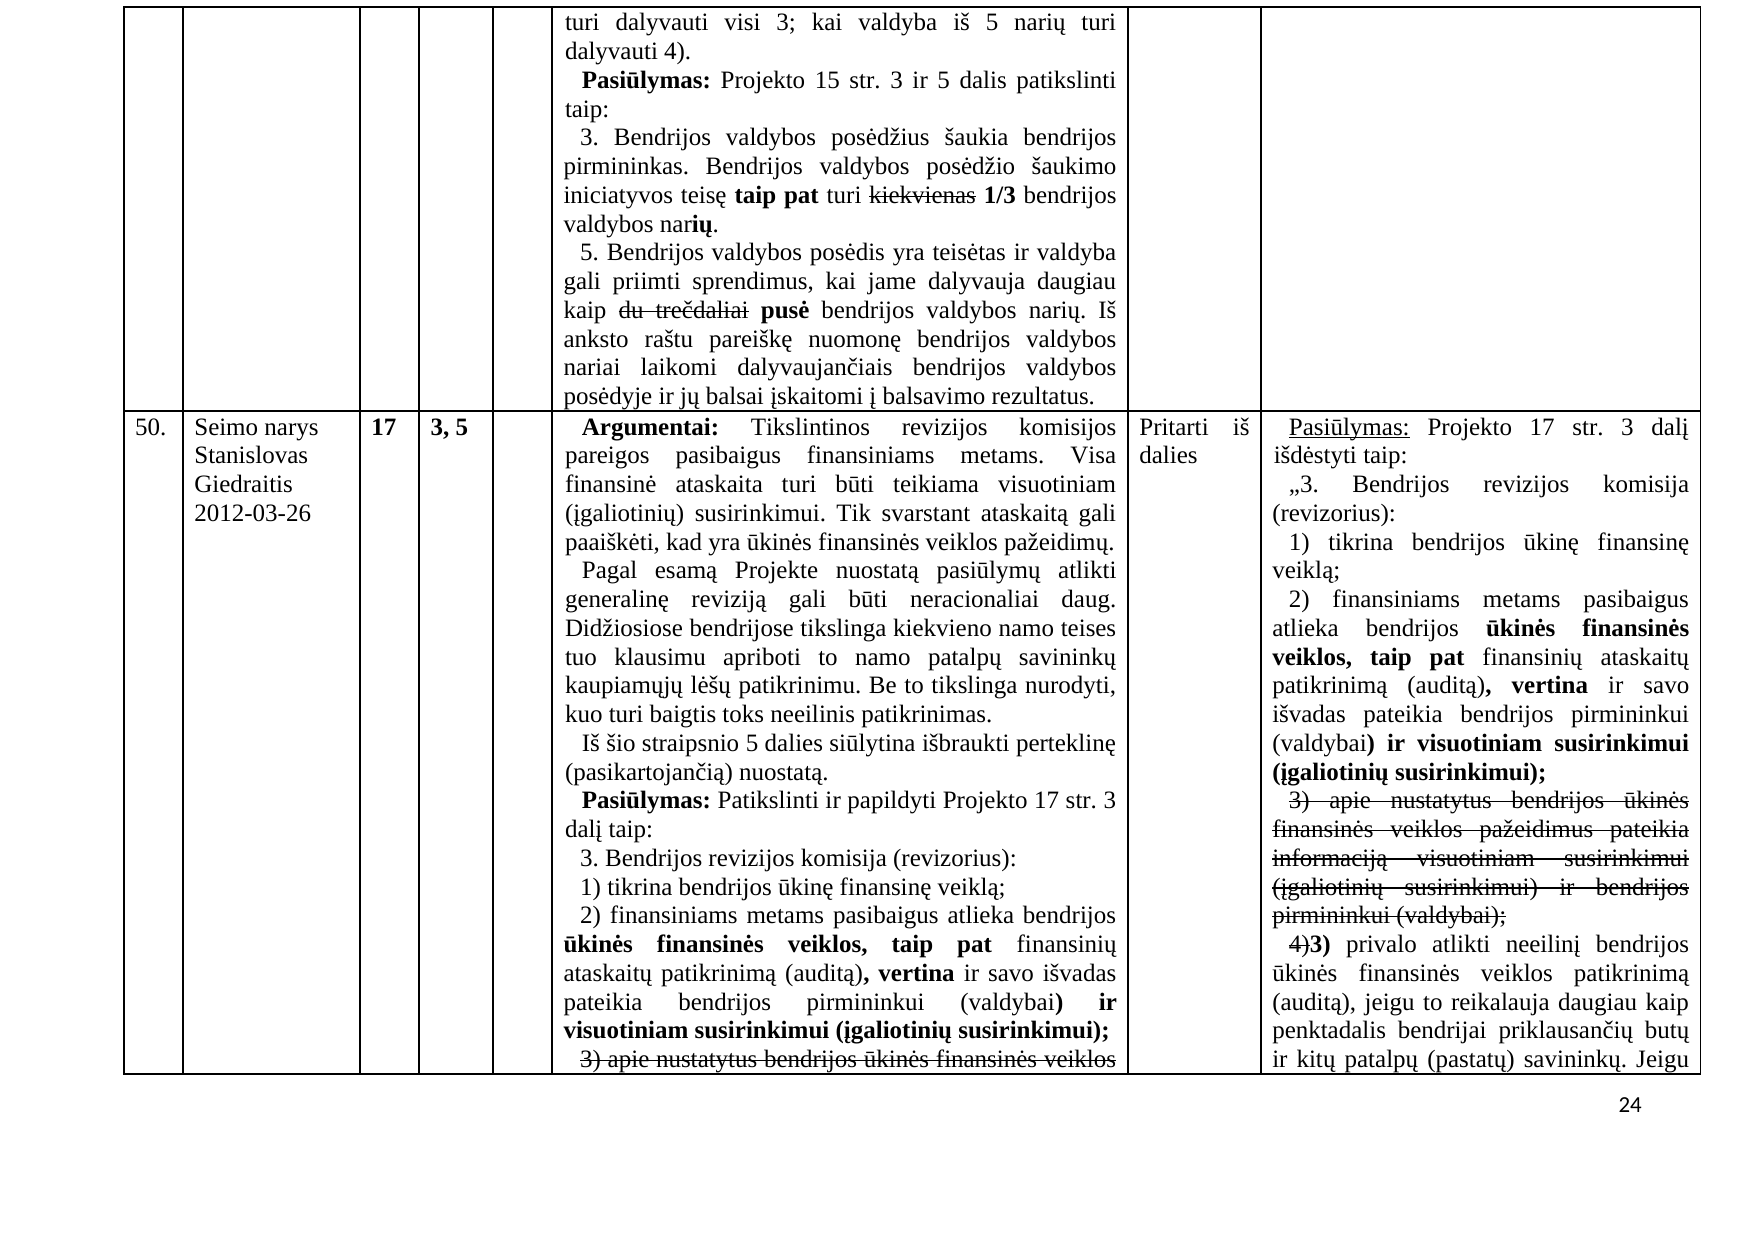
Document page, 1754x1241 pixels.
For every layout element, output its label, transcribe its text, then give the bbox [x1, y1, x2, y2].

table_cell 50. [125, 412, 182, 1073]
table_cell Pritarti iš dalies [1129, 412, 1260, 1073]
table_cell turi dalyvauti visi 3; kai valdyba iš 5 narių turi dalyvauti 4). Pasiūlymas: Projekto 15 str. 3 ir 5 dalis patikslinti taip: 3. Bendrijos valdybos posėdžius šaukia bendrijos pirmininkas. Bendrijos valdybos posėdžio šaukimo iniciatyvos teisę taip pat turi kiekvienas 1/3 bendrijos valdybos narių. 5. Bendrijos valdybos posėdis yra teisėtas ir valdyba gali priimti sprendimus, kai jame dalyvauja daugiau kaip du trečdaliai pusė bendrijos valdybos narių. Iš anksto raštu pareiškę nuomonę bendrijos valdybos nariai laikomi dalyvaujančiais bendrijos valdybos posėdyje ir jų balsai įskaitomi į balsavimo rezultatus. [553, 8, 1127, 410]
table_cell [1262, 8, 1700, 410]
table_cell [1129, 8, 1260, 410]
table_cell [420, 8, 492, 410]
table_cell [184, 8, 359, 410]
table_cell [494, 8, 551, 410]
table_cell [125, 8, 182, 410]
table_cell 3, 5 [420, 412, 492, 1073]
table_cell [494, 412, 551, 1073]
table_cell Seimo narys Stanislovas Giedraitis 2012-03-26 [184, 412, 359, 1073]
table_cell [361, 8, 418, 410]
table_cell Pasiūlymas: Projekto 17 str. 3 dalį išdėstyti taip: „3. Bendrijos revizijos komisija (revizorius): 1) tikrina bendrijos ūkinę finansinę veiklą; 2) finansiniams metams pasibaigus atlieka bendrijos ūkinės finansinės veiklos, taip pat finansinių ataskaitų patikrinimą (auditą), vertina ir savo išvadas pateikia bendrijos pirmininkui (valdybai) ir visuotiniam susirinkimui (įgaliotinių susirinkimui); 3) apie nustatytus bendrijos ūkinės finansinės veiklos pažeidimus pateikia informaciją visuotiniam susirinkimui (įgaliotinių susirinkimui) ir bendrijos pirmininkui (valdybai); 4)3) privalo atlikti neeilinį bendrijos ūkinės finansinės veiklos patikrinimą (auditą), jeigu to reikalauja daugiau kaip penktadalis bendrijai priklausančių butų ir kitų patalpų (pastatų) savininkų. Jeigu [1262, 412, 1700, 1073]
table_cell 17 [361, 412, 418, 1073]
table_cell Argumentai: Tikslintinos revizijos komisijos pareigos pasibaigus finansiniams metams. Visa finansinė ataskaita turi būti teikiama visuotiniam (įgaliotinių) susirinkimui. Tik svarstant ataskaitą gali paaiškėti, kad yra ūkinės finansinės veiklos pažeidimų. Pagal esamą Projekte nuostatą pasiūlymų atlikti generalinę reviziją gali būti neracionaliai daug. Didžiosiose bendrijose tikslinga kiekvieno namo teises tuo klausimu apriboti to namo patalpų savininkų kaupiamųjų lėšų patikrinimu. Be to tikslinga nurodyti, kuo turi baigtis toks neeilinis patikrinimas. Iš šio straipsnio 5 dalies siūlytina išbraukti perteklinę (pasikartojančią) nuostatą. Pasiūlymas: Patikslinti ir papildyti Projekto 17 str. 3 dalį taip: 3. Bendrijos revizijos komisija (revizorius): 1) tikrina bendrijos ūkinę finansinę veiklą; 2) finansiniams metams pasibaigus atlieka bendrijos ūkinės finansinės veiklos, taip pat finansinių ataskaitų patikrinimą (auditą), vertina ir savo išvadas pateikia bendrijos pirmininkui (valdybai) ir visuotiniam susirinkimui (įgaliotinių susirinkimui); 3) apie nustatytus bendrijos ūkinės finansinės veiklos [553, 412, 1127, 1073]
